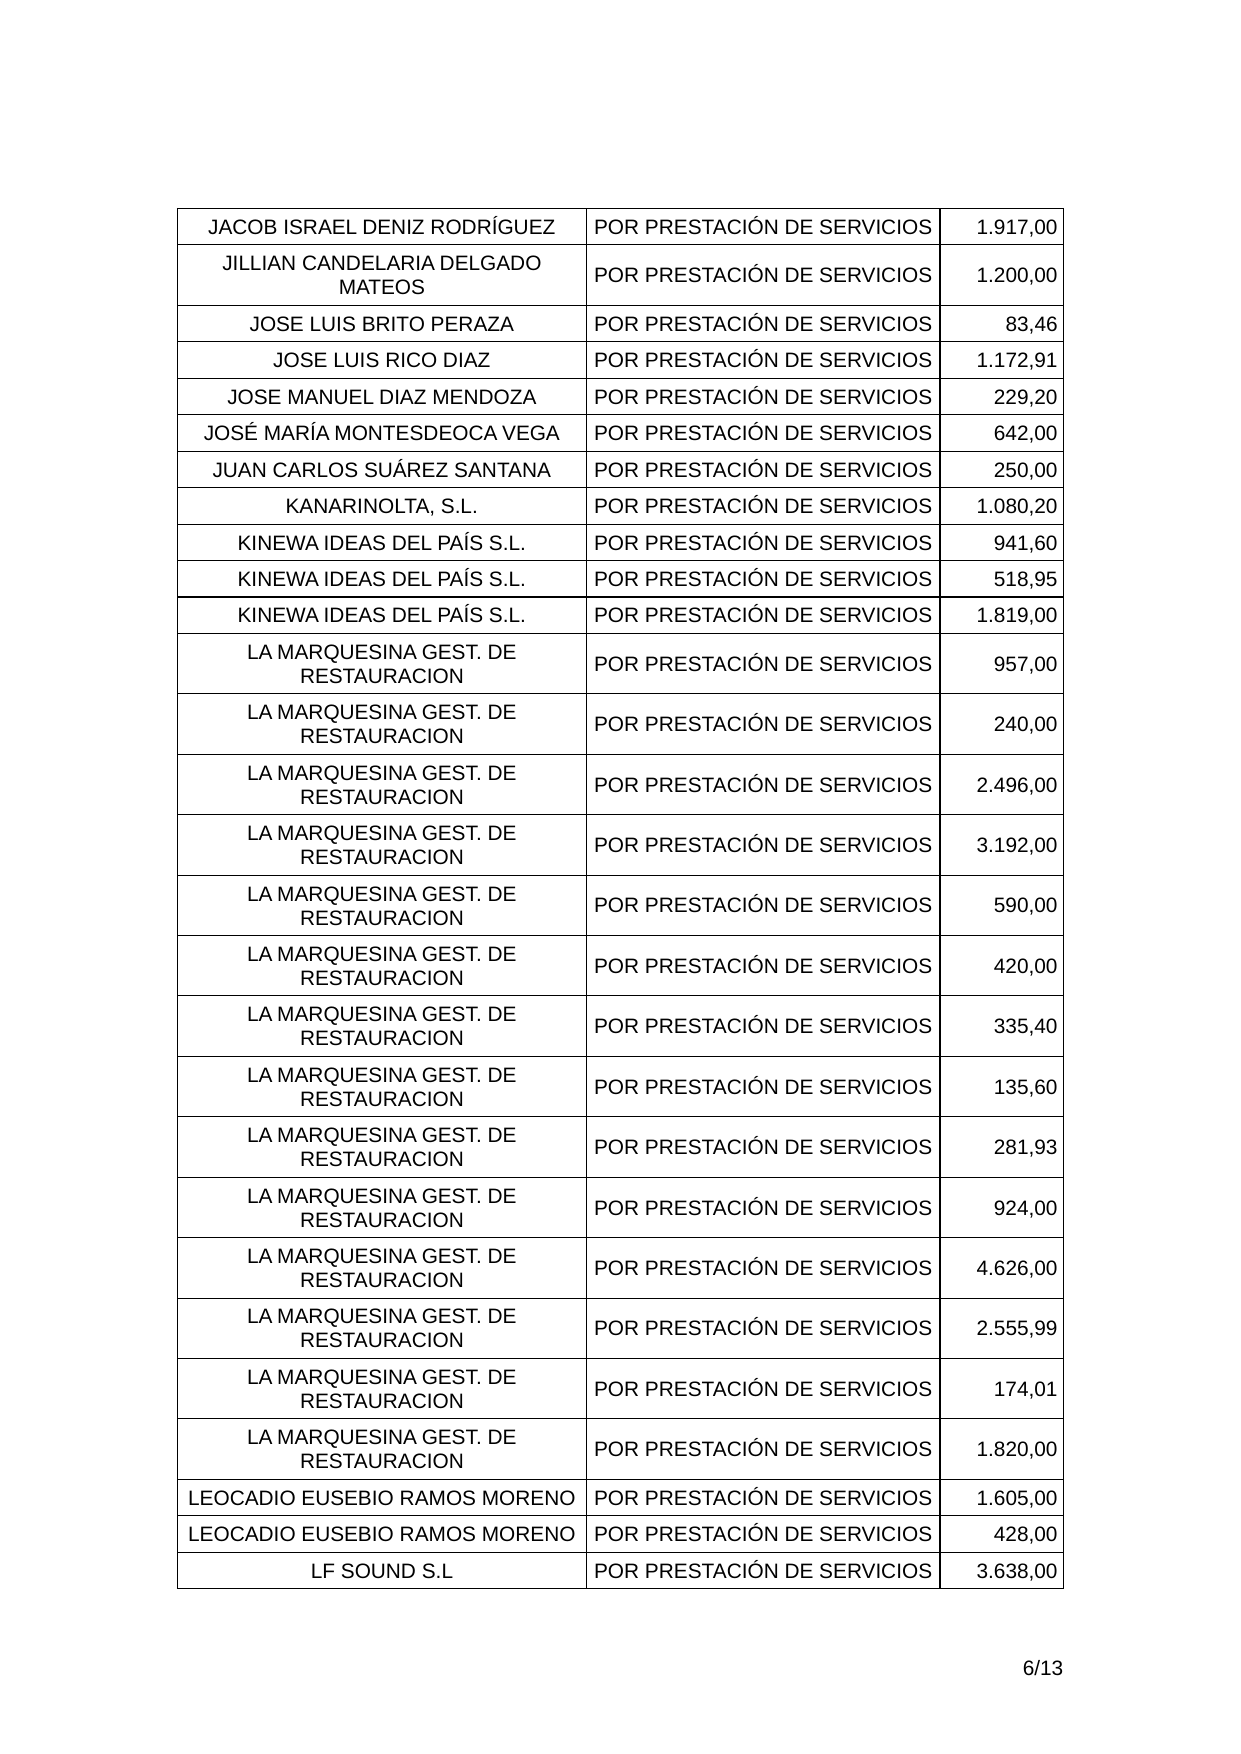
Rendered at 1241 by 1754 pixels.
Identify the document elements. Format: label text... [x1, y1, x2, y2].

table_cell POR PRESTACIÓN DE SERVICIOS [587, 1516, 939, 1552]
table_cell 4.626,00 [941, 1238, 1063, 1297]
table_cell LA MARQUESINA GEST. DE RESTAURACION [178, 815, 586, 874]
table_cell JOSE MANUEL DIAZ MENDOZA [178, 379, 586, 414]
table_cell POR PRESTACIÓN DE SERVICIOS [587, 561, 939, 596]
table_cell LA MARQUESINA GEST. DE RESTAURACION [178, 876, 586, 935]
table_cell POR PRESTACIÓN DE SERVICIOS [587, 936, 939, 995]
table_cell 941,60 [941, 525, 1063, 560]
table_cell 428,00 [941, 1516, 1063, 1552]
table_cell JACOB ISRAEL DENIZ RODRÍGUEZ [178, 209, 586, 244]
table_cell 1.172,91 [941, 342, 1063, 378]
table_cell POR PRESTACIÓN DE SERVICIOS [587, 488, 939, 523]
table_cell 1.917,00 [941, 209, 1063, 244]
table_cell POR PRESTACIÓN DE SERVICIOS [587, 1480, 939, 1515]
table_cell 2.555,99 [941, 1299, 1063, 1358]
table_cell POR PRESTACIÓN DE SERVICIOS [587, 1117, 939, 1177]
table_cell 174,01 [941, 1359, 1063, 1418]
table_cell POR PRESTACIÓN DE SERVICIOS [587, 1553, 939, 1588]
table_cell 590,00 [941, 876, 1063, 935]
table_cell LA MARQUESINA GEST. DE RESTAURACION [178, 936, 586, 995]
table_cell LA MARQUESINA GEST. DE RESTAURACION [178, 1057, 586, 1116]
table_cell 1.605,00 [941, 1480, 1063, 1515]
table_cell POR PRESTACIÓN DE SERVICIOS [587, 525, 939, 560]
table_cell POR PRESTACIÓN DE SERVICIOS [587, 415, 939, 451]
table_cell 518,95 [941, 561, 1063, 596]
table_cell 642,00 [941, 415, 1063, 451]
table_cell LA MARQUESINA GEST. DE RESTAURACION [178, 1238, 586, 1297]
table_cell POR PRESTACIÓN DE SERVICIOS [587, 598, 939, 633]
table_cell 2.496,00 [941, 755, 1063, 814]
table_cell KINEWA IDEAS DEL PAÍS S.L. [178, 598, 586, 633]
table_cell POR PRESTACIÓN DE SERVICIOS [587, 342, 939, 378]
table_cell JOSE LUIS BRITO PERAZA [178, 306, 586, 341]
table_cell POR PRESTACIÓN DE SERVICIOS [587, 694, 939, 754]
table_cell LEOCADIO EUSEBIO RAMOS MORENO [178, 1480, 586, 1515]
table_cell LA MARQUESINA GEST. DE RESTAURACION [178, 1299, 586, 1358]
table_cell LA MARQUESINA GEST. DE RESTAURACION [178, 694, 586, 754]
table_cell JILLIAN CANDELARIA DELGADO MATEOS [178, 245, 586, 305]
table_cell POR PRESTACIÓN DE SERVICIOS [587, 815, 939, 874]
table_cell 3.192,00 [941, 815, 1063, 874]
table_cell LA MARQUESINA GEST. DE RESTAURACION [178, 996, 586, 1056]
table_cell POR PRESTACIÓN DE SERVICIOS [587, 1057, 939, 1116]
table_cell POR PRESTACIÓN DE SERVICIOS [587, 245, 939, 305]
table_cell LA MARQUESINA GEST. DE RESTAURACION [178, 755, 586, 814]
table_cell 335,40 [941, 996, 1063, 1056]
table_cell 924,00 [941, 1178, 1063, 1237]
table_cell 3.638,00 [941, 1553, 1063, 1588]
table_cell LA MARQUESINA GEST. DE RESTAURACION [178, 634, 586, 693]
table_cell POR PRESTACIÓN DE SERVICIOS [587, 876, 939, 935]
table_cell 1.200,00 [941, 245, 1063, 305]
table_cell 281,93 [941, 1117, 1063, 1177]
table_cell 1.819,00 [941, 598, 1063, 633]
table_cell JUAN CARLOS SUÁREZ SANTANA [178, 452, 586, 487]
table_cell LA MARQUESINA GEST. DE RESTAURACION [178, 1359, 586, 1418]
table_cell POR PRESTACIÓN DE SERVICIOS [587, 379, 939, 414]
table_cell 250,00 [941, 452, 1063, 487]
table_cell KANARINOLTA, S.L. [178, 488, 586, 523]
table_cell LA MARQUESINA GEST. DE RESTAURACION [178, 1117, 586, 1177]
table_cell LA MARQUESINA GEST. DE RESTAURACION [178, 1419, 586, 1479]
table_cell POR PRESTACIÓN DE SERVICIOS [587, 209, 939, 244]
table_cell POR PRESTACIÓN DE SERVICIOS [587, 452, 939, 487]
table_cell POR PRESTACIÓN DE SERVICIOS [587, 1359, 939, 1418]
table_cell POR PRESTACIÓN DE SERVICIOS [587, 306, 939, 341]
table_cell 957,00 [941, 634, 1063, 693]
table_cell 229,20 [941, 379, 1063, 414]
table_cell JOSE LUIS RICO DIAZ [178, 342, 586, 378]
table_cell KINEWA IDEAS DEL PAÍS S.L. [178, 561, 586, 596]
table_cell POR PRESTACIÓN DE SERVICIOS [587, 755, 939, 814]
table_cell KINEWA IDEAS DEL PAÍS S.L. [178, 525, 586, 560]
table_cell 1.820,00 [941, 1419, 1063, 1479]
table_cell 83,46 [941, 306, 1063, 341]
table_cell JOSÉ MARÍA MONTESDEOCA VEGA [178, 415, 586, 451]
table_cell 240,00 [941, 694, 1063, 754]
table_cell POR PRESTACIÓN DE SERVICIOS [587, 1238, 939, 1297]
table_cell 420,00 [941, 936, 1063, 995]
table_cell 135,60 [941, 1057, 1063, 1116]
table_cell POR PRESTACIÓN DE SERVICIOS [587, 1299, 939, 1358]
table_cell LF SOUND S.L [178, 1553, 586, 1588]
table_cell LEOCADIO EUSEBIO RAMOS MORENO [178, 1516, 586, 1552]
table_cell 1.080,20 [941, 488, 1063, 523]
table_cell POR PRESTACIÓN DE SERVICIOS [587, 1419, 939, 1479]
table_cell POR PRESTACIÓN DE SERVICIOS [587, 996, 939, 1056]
table_cell POR PRESTACIÓN DE SERVICIOS [587, 634, 939, 693]
table_cell POR PRESTACIÓN DE SERVICIOS [587, 1178, 939, 1237]
table_cell LA MARQUESINA GEST. DE RESTAURACION [178, 1178, 586, 1237]
